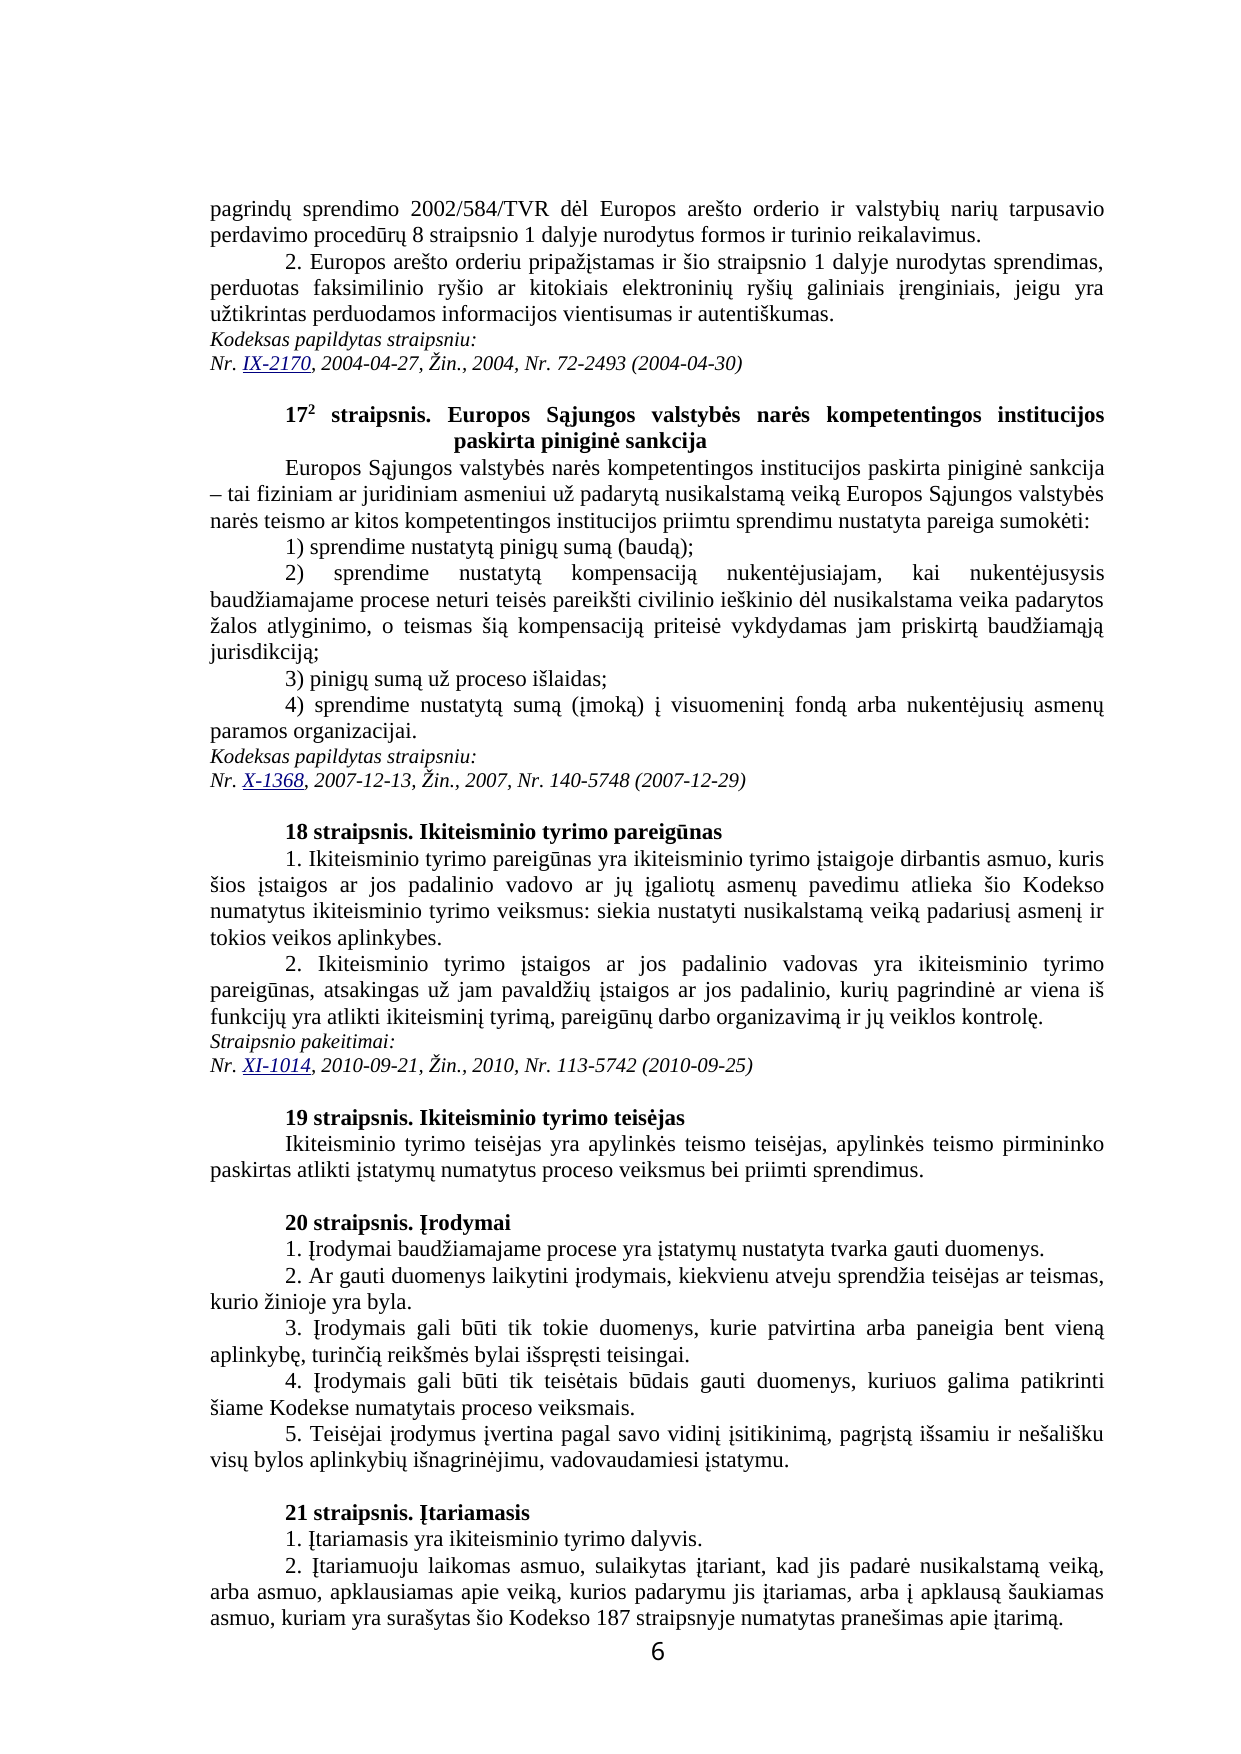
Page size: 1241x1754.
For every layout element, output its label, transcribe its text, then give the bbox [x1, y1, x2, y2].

text 20 straipsnis. Įrodymai [210, 1209, 1106, 1235]
text 4) sprendime nustatytą sumą (įmoką) į visuomeninį fondą arba nukentėjusių asmenų paramos organizacijai. [210, 691, 1106, 744]
text Kodeksas papildytas straipsniu: [210, 744, 1106, 768]
text 21 straipsnis. Įtariamasis [210, 1499, 1106, 1525]
text 3) pinigų sumą už proceso išlaidas; [210, 665, 1106, 691]
text 2. Europos arešto orderiu pripažįstamas ir šio straipsnio 1 dalyje nurodytas sprendimas, perduotas faksimilinio ryšio ar kitokiais elektroninių ryšių galiniais įrenginiais, jeigu yra užtikrintas perduodamos informacijos vientisumas ir autentiškumas. [210, 248, 1106, 327]
text pagrindų sprendimo 2002/584/TVR dėl Europos arešto orderio ir valstybių narių tarpusavio perdavimo procedūrų 8 straipsnio 1 dalyje nurodytus formos ir turinio reikalavimus. [210, 195, 1106, 248]
text 2. Ar gauti duomenys laikytini įrodymais, kiekvienu atveju sprendžia teisėjas ar teismas, kurio žinioje yra byla. [210, 1262, 1106, 1314]
text 1) sprendime nustatytą pinigų sumą (baudą); [210, 533, 1106, 559]
text Europos Sąjungos valstybės narės kompetentingos institucijos paskirta piniginė sankcija – tai fiziniam ar juridiniam asmeniui už padarytą nusikalstamą veiką Europos Sąjungos valstybės narės teismo ar kitos kompetentingos institucijos priimtu sprendimu nustatyta pareiga sumokėti: [210, 454, 1106, 533]
text Ikiteisminio tyrimo teisėjas yra apylinkės teismo teisėjas, apylinkės teismo pirmininko paskirtas atlikti įstatymų numatytus proceso veiksmus bei priimti sprendimus. [210, 1130, 1106, 1183]
text 3. Įrodymais gali būti tik tokie duomenys, kurie patvirtina arba paneigia bent vieną aplinkybę, turinčią reikšmės bylai išspręsti teisingai. [210, 1314, 1106, 1367]
text 172 straipsnis. Europos Sąjungos valstybės narės kompetentingos institucijos paskirta piniginė sankcija [285, 401, 1106, 454]
text 1. Įtariamasis yra ikiteisminio tyrimo dalyvis. [210, 1525, 1106, 1552]
text 1. Įrodymai baudžiamajame procese yra įstatymų nustatyta tvarka gauti duomenys. [210, 1235, 1106, 1262]
text 5. Teisėjai įrodymus įvertina pagal savo vidinį įsitikinimą, pagrįstą išsamiu ir nešališku visų bylos aplinkybių išnagrinėjimu, vadovaudamiesi įstatymu. [210, 1420, 1106, 1473]
text 19 straipsnis. Ikiteisminio tyrimo teisėjas [210, 1104, 1106, 1130]
text 2. Įtariamuoju laikomas asmuo, sulaikytas įtariant, kad jis padarė nusikalstamą veiką, arba asmuo, apklausiamas apie veiką, kurios padarymu jis įtariamas, arba į apklausą šaukiamas asmuo, kuriam yra surašytas šio Kodekso 187 straipsnyje numatytas pranešimas apie įtarimą. [210, 1552, 1106, 1631]
text 1. Ikiteisminio tyrimo pareigūnas yra ikiteisminio tyrimo įstaigoje dirbantis asmuo, kuris šios įstaigos ar jos padalinio vadovo ar jų įgaliotų asmenų pavedimu atlieka šio Kodekso numatytus ikiteisminio tyrimo veiksmus: siekia nustatyti nusikalstamą veiką padariusį asmenį ir tokios veikos aplinkybes. [210, 845, 1106, 950]
text 2. Ikiteisminio tyrimo įstaigos ar jos padalinio vadovas yra ikiteisminio tyrimo pareigūnas, atsakingas už jam pavaldžių įstaigos ar jos padalinio, kurių pagrindinė ar viena iš funkcijų yra atlikti ikiteisminį tyrimą, pareigūnų darbo organizavimą ir jų veiklos kontrolę. [210, 950, 1106, 1029]
text Nr. XI-1014, 2010-09-21, Žin., 2010, Nr. 113-5742 (2010-09-25) [210, 1053, 1106, 1077]
text 2) sprendime nustatytą kompensaciją nukentėjusiajam, kai nukentėjusysis baudžiamajame procese neturi teisės pareikšti civilinio ieškinio dėl nusikalstama veika padarytos žalos atlyginimo, o teismas šią kompensaciją priteisė vykdydamas jam priskirtą baudžiamąją jurisdikciją; [210, 559, 1106, 665]
text Kodeksas papildytas straipsniu: [210, 327, 1106, 351]
text 4. Įrodymais gali būti tik teisėtais būdais gauti duomenys, kuriuos galima patikrinti šiame Kodekse numatytais proceso veiksmais. [210, 1367, 1106, 1420]
text 18 straipsnis. Ikiteisminio tyrimo pareigūnas [210, 818, 1106, 845]
text Nr. IX-2170, 2004-04-27, Žin., 2004, Nr. 72-2493 (2004-04-30) [210, 351, 1106, 375]
text Nr. X-1368, 2007-12-13, Žin., 2007, Nr. 140-5748 (2007-12-29) [210, 768, 1106, 792]
text Straipsnio pakeitimai: [210, 1029, 1106, 1053]
